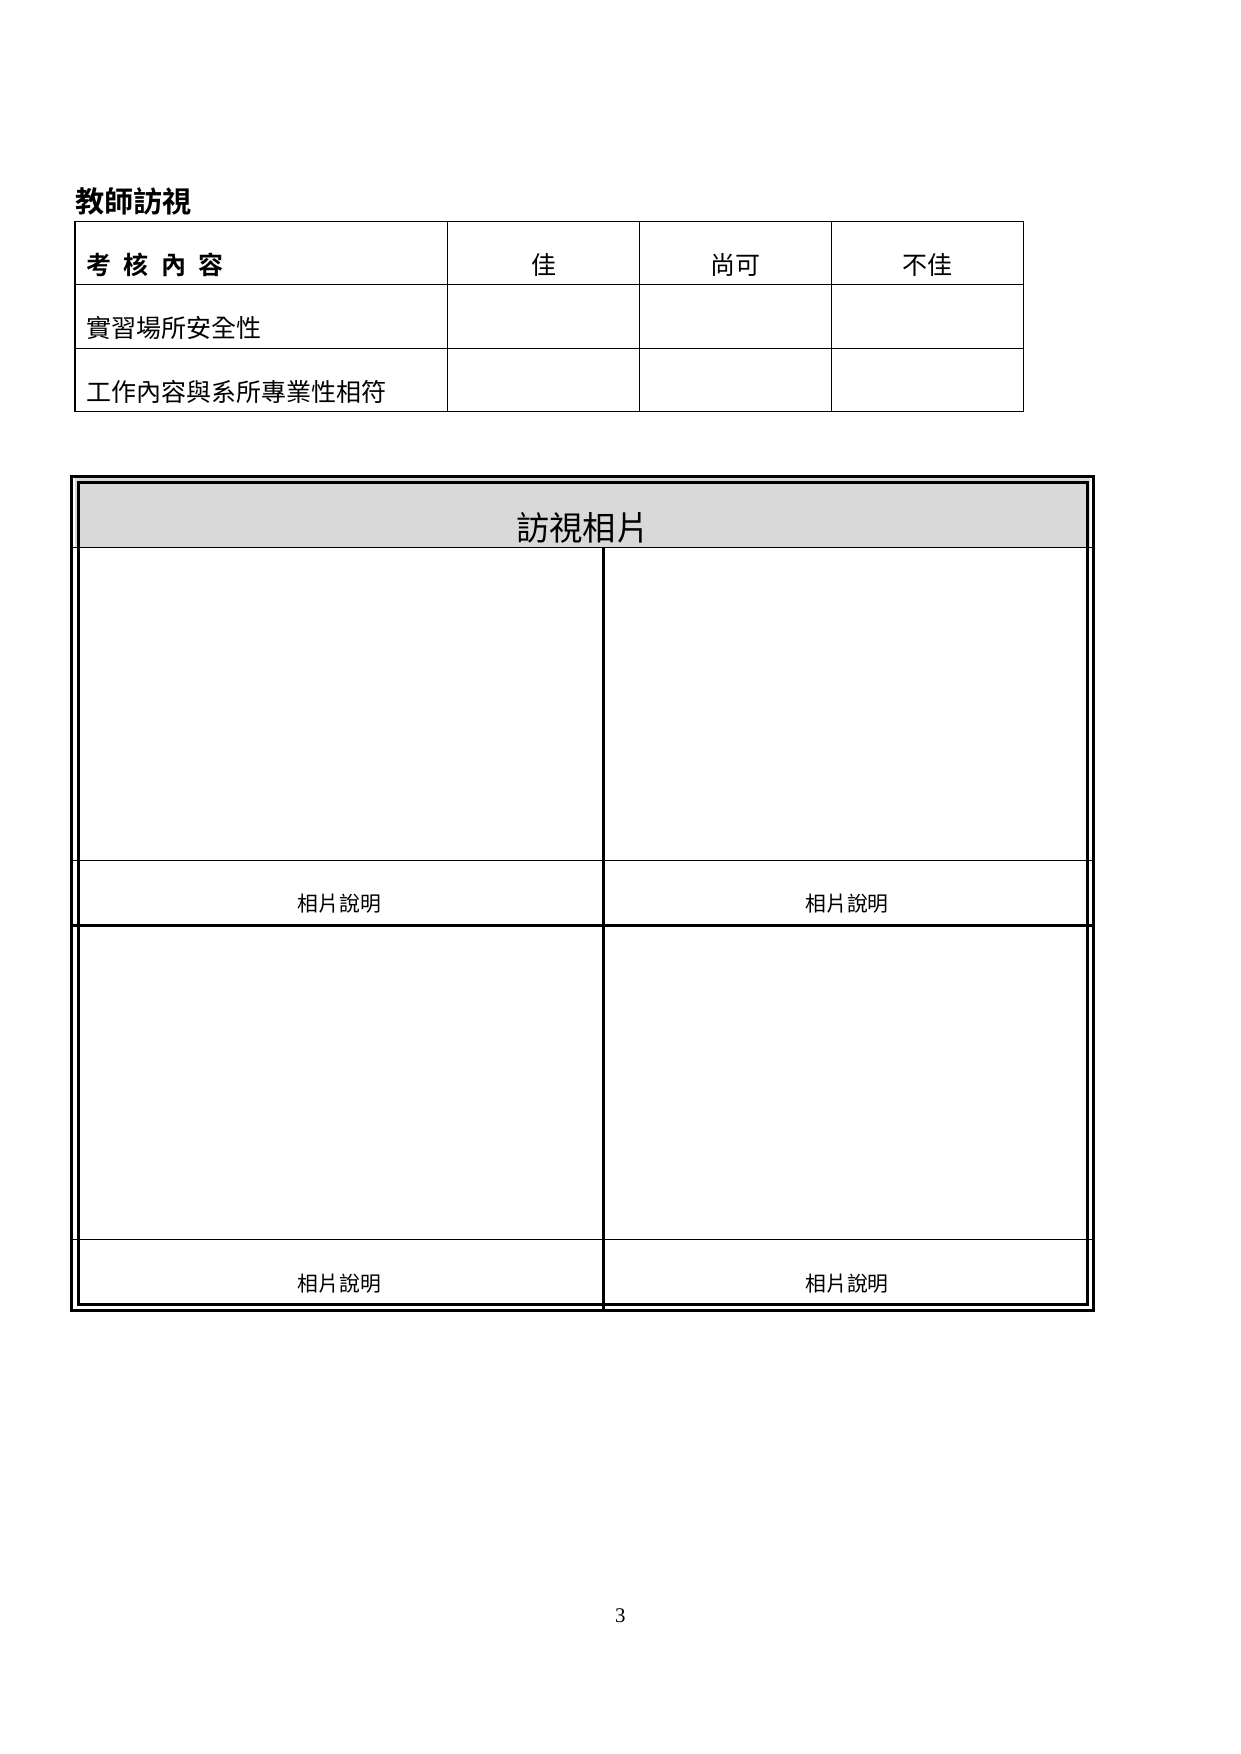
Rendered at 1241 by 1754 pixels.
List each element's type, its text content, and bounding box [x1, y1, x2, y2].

table_cell [448, 349, 639, 411]
table_cell [80, 548, 602, 860]
table_cell 相片說明 [80, 1240, 602, 1303]
table_header 不佳 [832, 222, 1023, 284]
table_cell [832, 349, 1023, 411]
text 教師訪視 [75, 158, 1165, 221]
table_header 佳 [448, 222, 639, 284]
table_cell [80, 927, 602, 1239]
table_cell 相片說明 [605, 861, 1086, 924]
table_header 訪視相片 [75, 478, 1090, 547]
table_cell [640, 285, 831, 348]
table_cell 工作內容與系所專業性相符 [76, 349, 447, 411]
table_cell 實習場所安全性 [76, 285, 447, 348]
table_cell [605, 548, 1086, 860]
table_cell [605, 927, 1086, 1239]
table_header 考 核 內 容 [76, 222, 447, 284]
table_cell 相片說明 [605, 1240, 1086, 1303]
table_cell [832, 285, 1023, 348]
table_cell 相片說明 [80, 861, 602, 924]
table_cell [640, 349, 831, 411]
table_header 尚可 [640, 222, 831, 284]
table_cell [448, 285, 639, 348]
